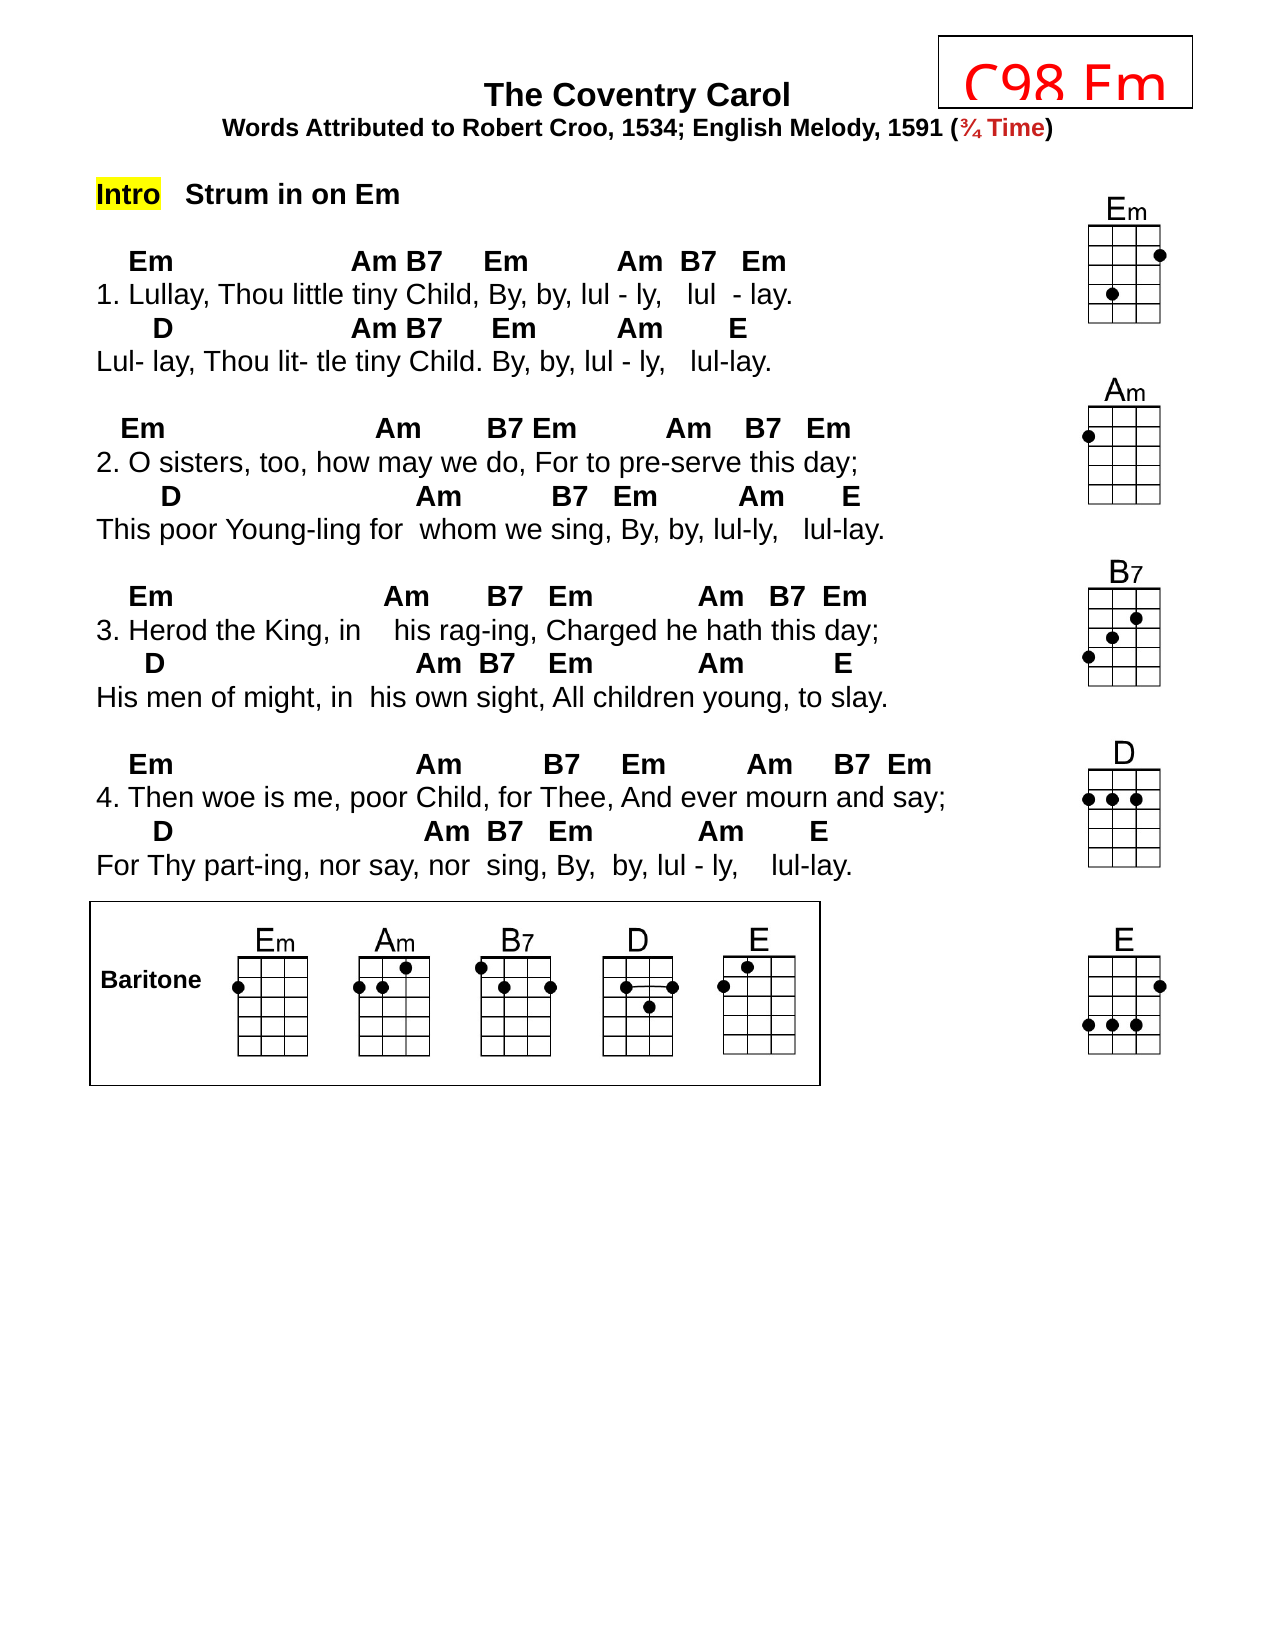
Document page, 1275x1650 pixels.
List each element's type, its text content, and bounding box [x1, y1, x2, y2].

table_cell [212, 902, 333, 1085]
picture [704, 907, 814, 1073]
table_cell [333, 902, 455, 1085]
text Words Attributed to Robert Croo, 1534; English Melody, 1591 (¾ Time) [90, 113, 1185, 142]
table_cell [1064, 352, 1185, 533]
picture [219, 907, 326, 1075]
text The Coventry Carol [939, 37, 1192, 107]
picture [584, 907, 691, 1075]
picture [462, 907, 569, 1075]
table_cell [698, 902, 819, 1085]
text C98 Em [954, 44, 1177, 100]
table_header [1064, 171, 1185, 352]
picture [340, 907, 448, 1075]
table_header Intro Strum in on Em Em Am B7 Em Am B7 Em 1. Lullay, Thou little tiny Child, By, by, lul - ly, lul - lay. D Am B7 Em Am E Lul- lay, Thou lit- tle tiny Child. By, by, lul - ly, lul-lay. Em Am B7 Em Am B7 Em 2. O sisters, too, how may we do, For to pre-serve this day; D Am B7 Em Am E This poor Young-ling for whom we sing, By, by, lul-ly, lul-lay. Em Am B7 Em Am B7 Em 3. Herod the King, in his rag-ing, Charged he hath this day; D Am B7 Em Am E His men of might, in his own sight, All children young, to slay. Em Am B7 Em Am B7 Em 4. Then woe is me, poor Child, for Thee, And ever mourn and say; D Am B7 Em Am E For Thy part-ing, nor say, nor sing, By, by, lul - ly, lul-lay. [90, 171, 1063, 901]
table_cell Baritone [91, 902, 212, 1085]
table_cell [821, 901, 942, 1085]
picture [1069, 908, 1179, 1073]
table_cell [1064, 901, 1185, 1085]
table_cell [577, 902, 698, 1085]
table_cell [942, 901, 1063, 1085]
table_cell [1064, 534, 1185, 715]
table_cell [455, 902, 577, 1085]
picture [1069, 357, 1179, 523]
picture [1069, 539, 1179, 705]
table_cell [1064, 715, 1185, 901]
picture [1069, 176, 1179, 342]
text The Coventry Carol [90, 36, 1185, 113]
picture [1069, 720, 1179, 886]
